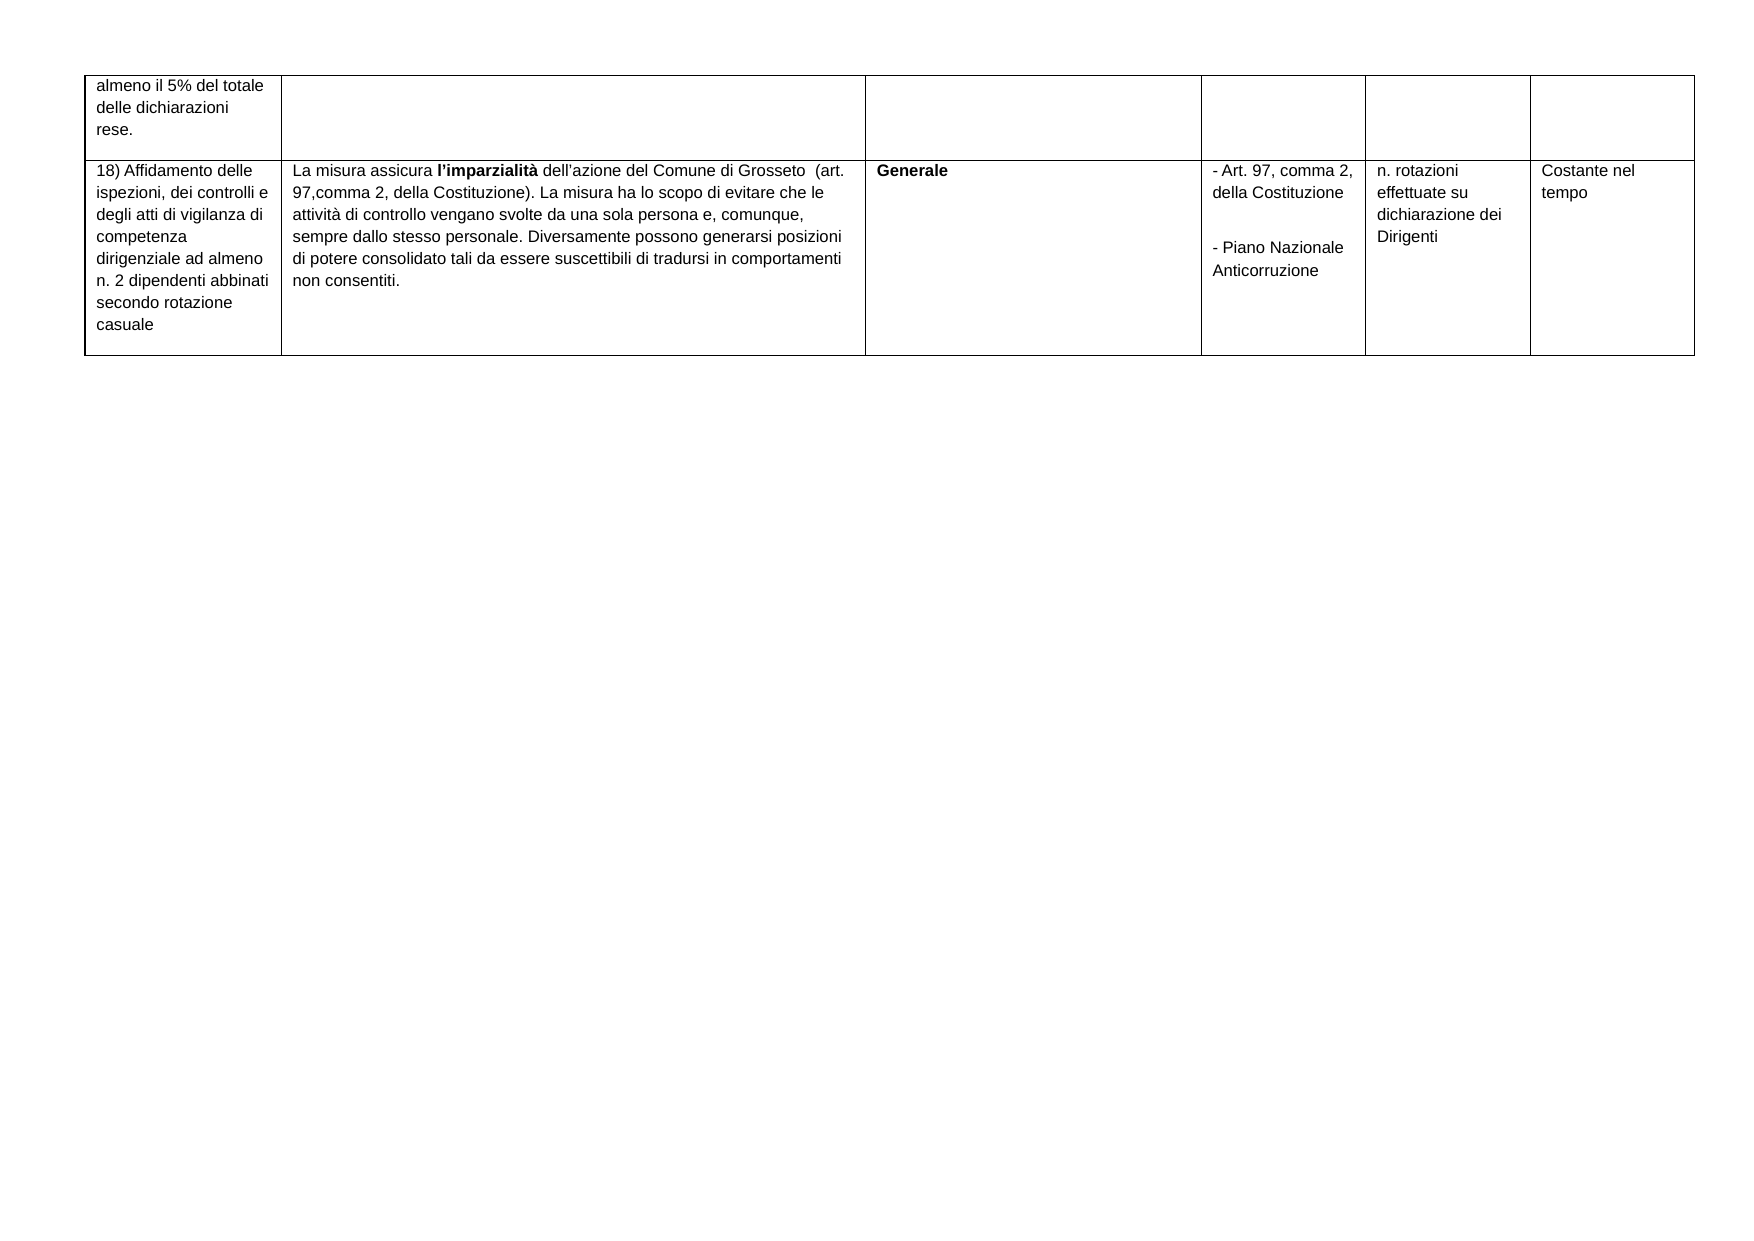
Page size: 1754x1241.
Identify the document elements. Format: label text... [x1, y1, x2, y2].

table_cell Generale [866, 161, 1201, 355]
table_cell almeno il 5% del totale delle dichiarazioni rese. [86, 76, 281, 160]
table_cell [1366, 76, 1530, 160]
table_cell n. rotazioni effettuate su dichiarazione dei Dirigenti [1366, 161, 1530, 355]
table_cell - Art. 97, comma 2, della Costituzione - Piano Nazionale Anticorruzione [1202, 161, 1365, 355]
table_cell [1202, 76, 1365, 160]
table_cell Costante nel tempo [1531, 161, 1694, 355]
table_cell [282, 76, 865, 160]
table_cell 18) Affidamento delle ispezioni, dei controlli e degli atti di vigilanza di competenza dirigenziale ad almeno n. 2 dipendenti abbinati secondo rotazione casuale [86, 161, 281, 355]
table_cell [866, 76, 1201, 160]
table_cell [1531, 76, 1694, 160]
table_cell La misura assicura l’imparzialità dell’azione del Comune di Grosseto (art. 97,comma 2, della Costituzione). La misura ha lo scopo di evitare che le attività di controllo vengano svolte da una sola persona e, comunque, sempre dallo stesso personale. Diversamente possono generarsi posizioni di potere consolidato tali da essere suscettibili di tradursi in comportamenti non consentiti. [282, 161, 865, 355]
